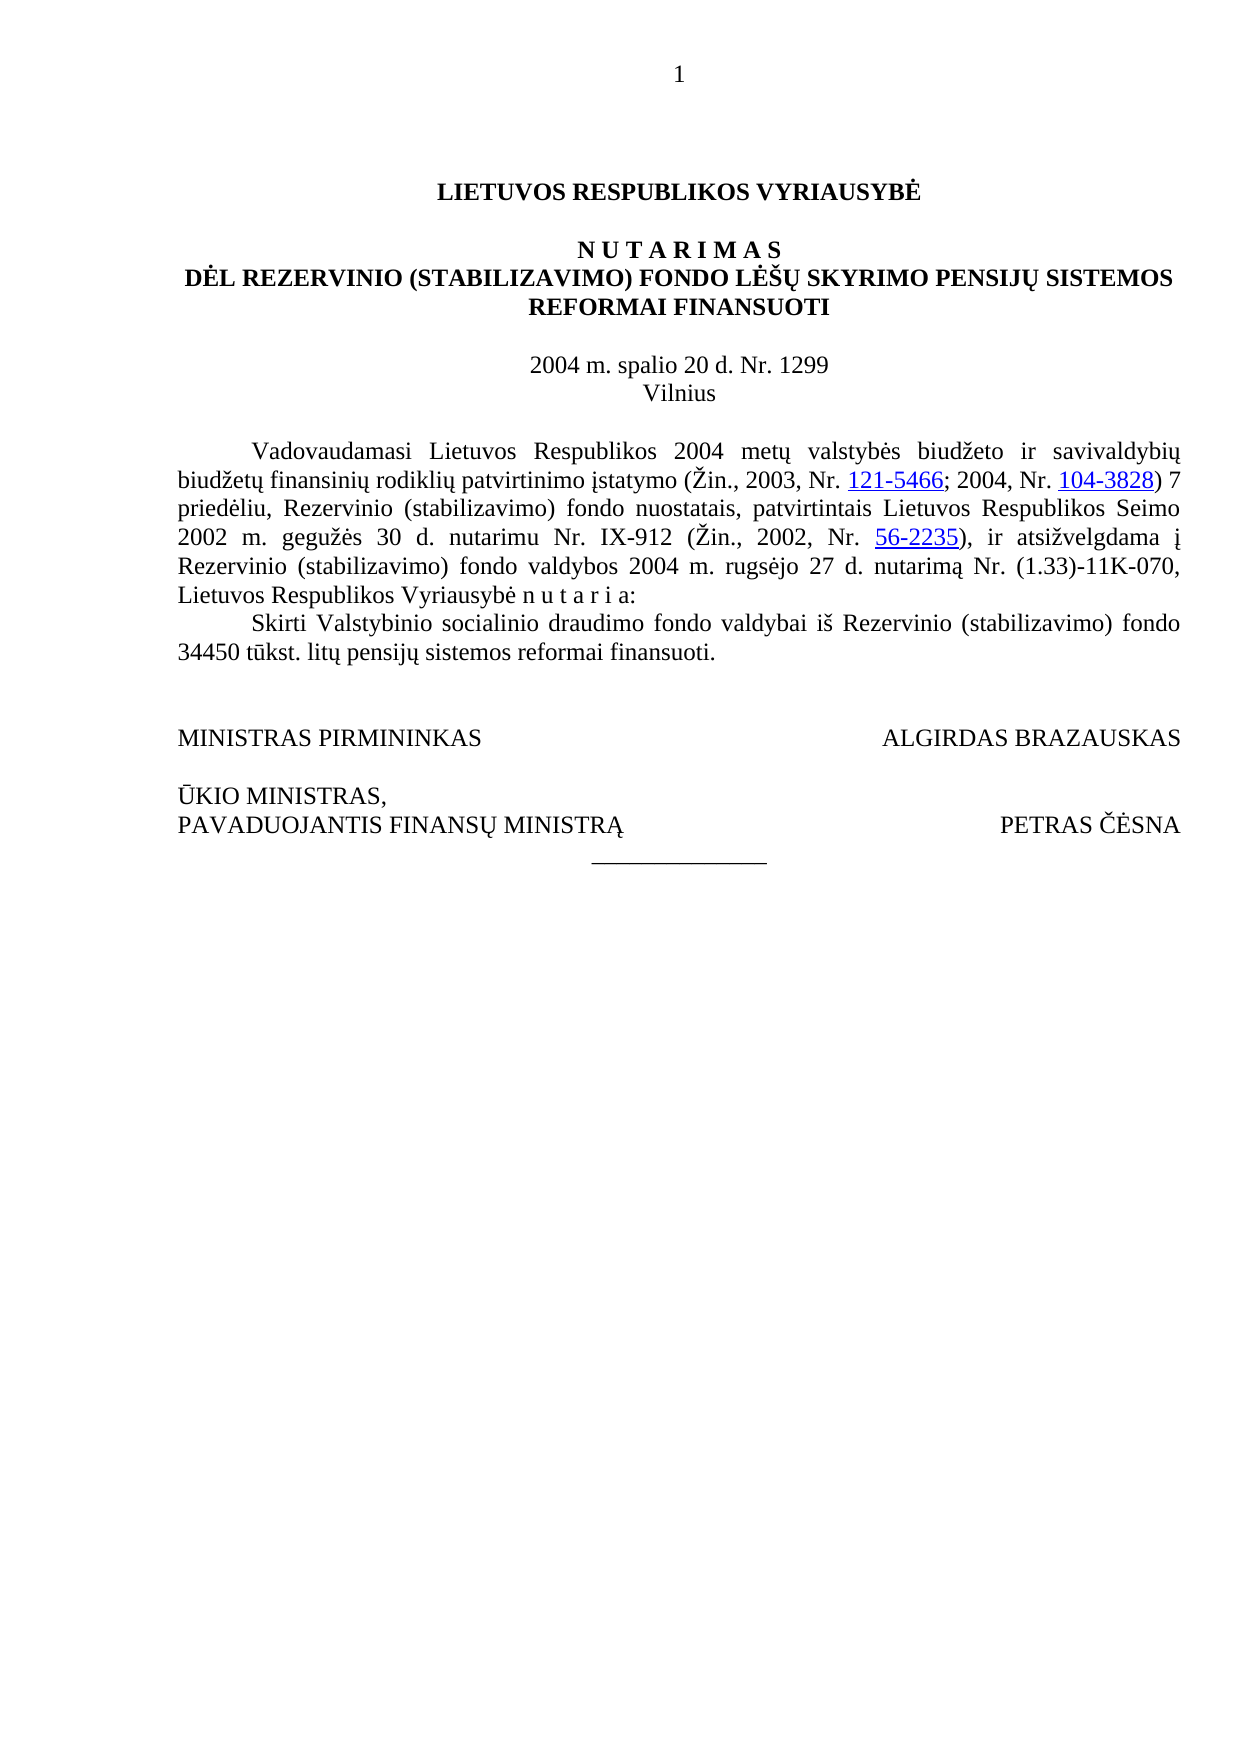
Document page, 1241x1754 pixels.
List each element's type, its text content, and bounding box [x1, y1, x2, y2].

text PAVADUOJANTIS FINANSŲ MINISTRĄ PETRAS ČĖSNA [177, 810, 1181, 838]
text MINISTRAS PIRMININKAS ALGIRDAS BRAZAUSKAS [177, 723, 1181, 752]
text N U T A R I M A S [177, 235, 1181, 263]
text ŪKIO MINISTRAS, [177, 781, 1181, 810]
text 2004 m. spalio 20 d. Nr. 1299 [177, 350, 1181, 378]
text ______________ [177, 838, 1181, 867]
text DĖL REZERVINIO (STABILIZAVIMO) FONDO LĖŠŲ SKYRIMO PENSIJŲ SISTEMOS REFORMAI FINANSUOTI [177, 263, 1181, 321]
text Skirti Valstybinio socialinio draudimo fondo valdybai iš Rezervinio (stabilizavimo) fondo 34450 tūkst. litų pensijų sistemos reformai finansuoti. [177, 608, 1181, 666]
text Vilnius [177, 378, 1181, 407]
text LIETUVOS RESPUBLIKOS VYRIAUSYBĖ [177, 177, 1181, 206]
text Vadovaudamasi Lietuvos Respublikos 2004 metų valstybės biudžeto ir savivaldybių biudžetų finansinių rodiklių patvirtinimo įstatymo (Žin., 2003, Nr. 121-5466; 2004, Nr. 104-3828) 7 priedėliu, Rezervinio (stabilizavimo) fondo nuostatais, patvirtintais Lietuvos Respublikos Seimo 2002 m. gegužės 30 d. nutarimu Nr. IX-912 (Žin., 2002, Nr. 56-2235), ir atsižvelgdama į Rezervinio (stabilizavimo) fondo valdybos 2004 m. rugsėjo 27 d. nutarimą Nr. (1.33)-11K-070, Lietuvos Respublikos Vyriausybė nutaria: [177, 436, 1181, 608]
